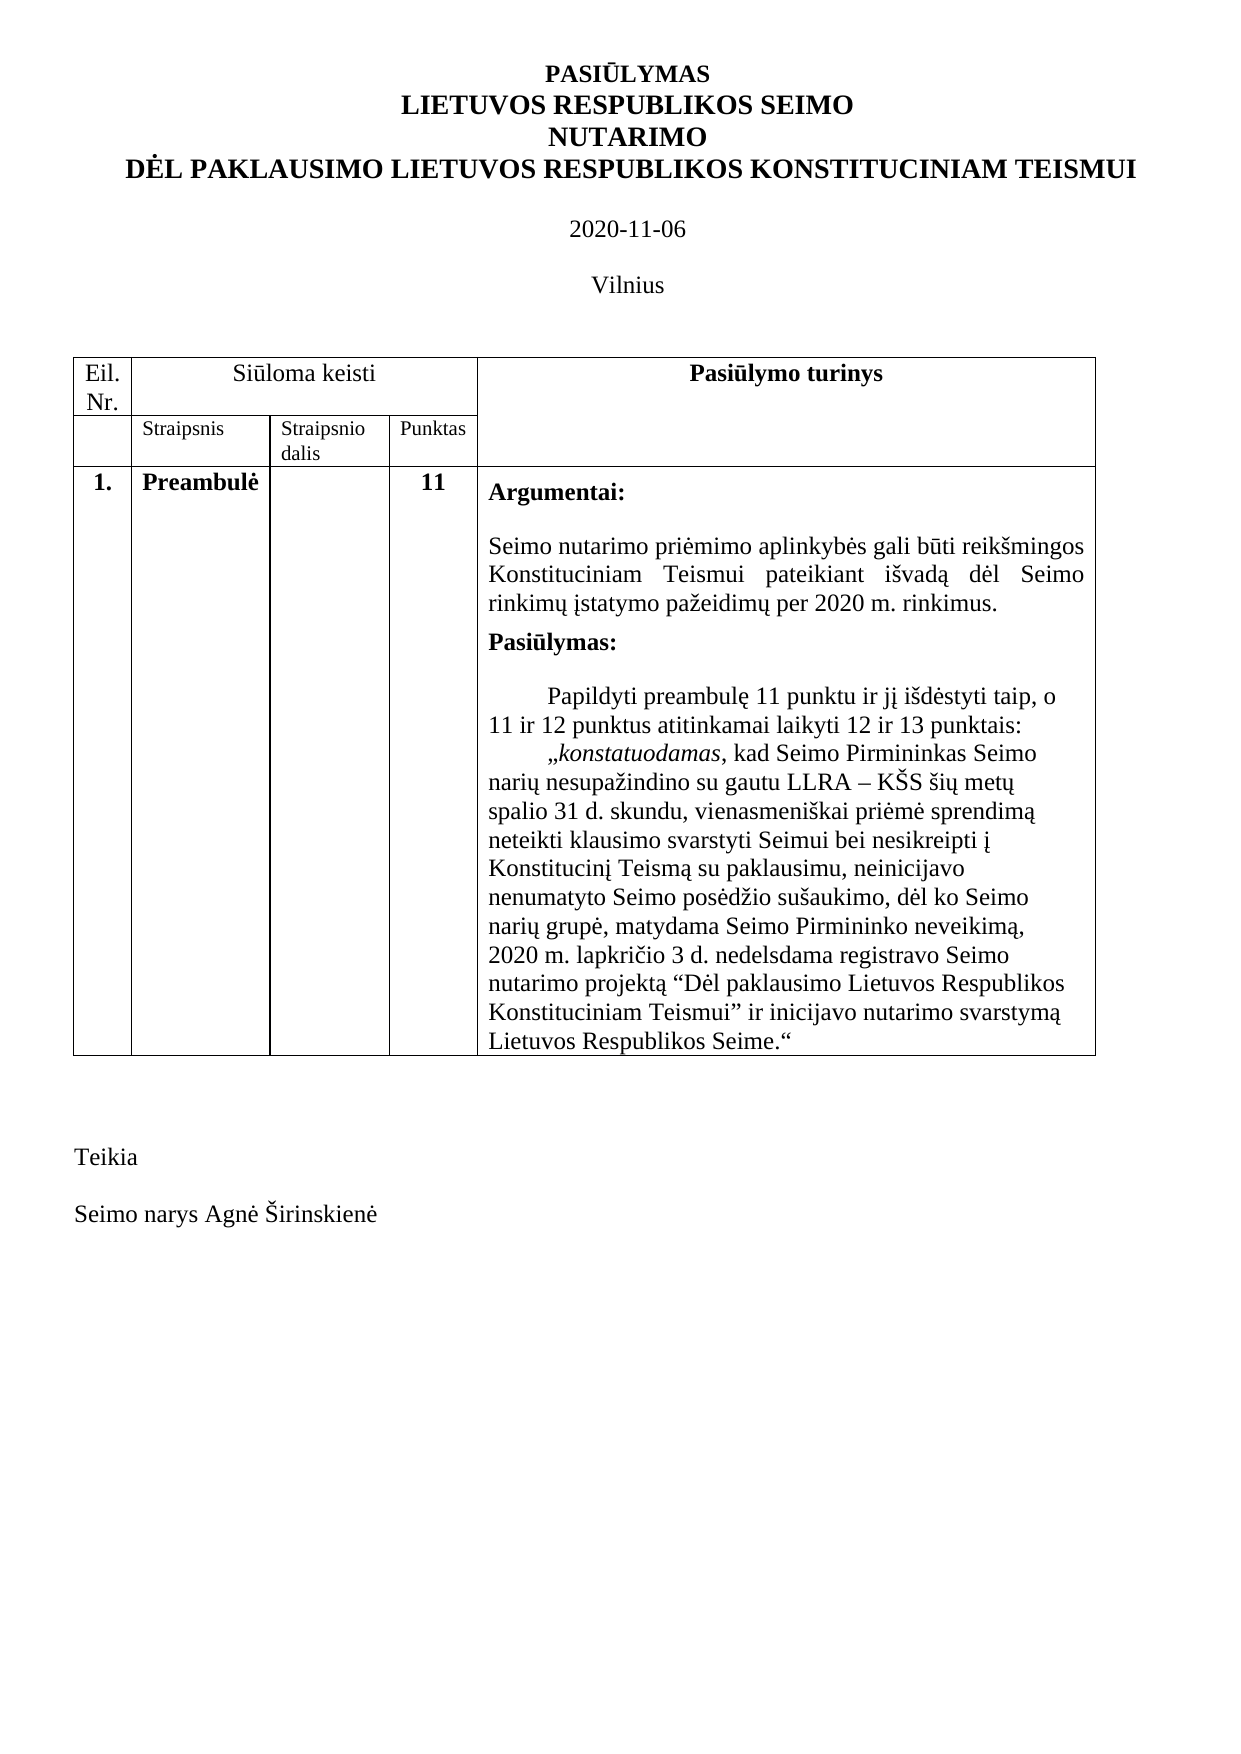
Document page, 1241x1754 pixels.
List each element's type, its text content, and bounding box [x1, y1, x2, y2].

table_header Pasiūlymo turinys [478, 358, 1095, 415]
table_cell 1. [74, 467, 131, 1055]
table_cell [478, 415, 1095, 466]
text PASIŪLYMAS [74, 59, 1181, 88]
text Seimo narys Agnė Širinskienė [74, 1199, 1181, 1228]
table_cell Straipsnio dalis [271, 416, 389, 466]
text DĖL PAKLAUSIMO LIETUVOS RESPUBLIKOS KONSTITUCINIAM TEISMUI [74, 153, 1181, 185]
text Vilnius [74, 271, 1181, 299]
table_cell Punktas [390, 416, 477, 466]
table_cell 11 [390, 467, 477, 1055]
table_cell [271, 467, 389, 1055]
table_header Siūloma keisti [132, 358, 477, 415]
table_header Eil. Nr. [74, 358, 131, 415]
text NUTARIMO [74, 120, 1181, 153]
table_cell Straipsnis [132, 416, 269, 466]
text LIETUVOS RESPUBLIKOS SEIMO [74, 88, 1181, 120]
table_cell Argumentai: Seimo nutarimo priėmimo aplinkybės gali būti reikšmingos Konstituciniam Teismui pateikiant išvadą dėl Seimo rinkimų įstatymo pažeidimų per 2020 m. rinkimus. Pasiūlymas: Papildyti preambulę 11 punktu ir jį išdėstyti taip, o 11 ir 12 punktus atitinkamai laikyti 12 ir 13 punktais: „konstatuodamas, kad Seimo Pirmininkas Seimo narių nesupažindino su gautu LLRA – KŠS šių metų spalio 31 d. skundu, vienasmeniškai priėmė sprendimą neteikti klausimo svarstyti Seimui bei nesikreipti į Konstitucinį Teismą su paklausimu, neinicijavo nenumatyto Seimo posėdžio sušaukimo, dėl ko Seimo narių grupė, matydama Seimo Pirmininko neveikimą, 2020 m. lapkričio 3 d. nedelsdama registravo Seimo nutarimo projektą “Dėl paklausimo Lietuvos Respublikos Konstituciniam Teismui” ir inicijavo nutarimo svarstymą Lietuvos Respublikos Seime.“ [478, 467, 1095, 1055]
table_cell Preambulė [132, 467, 269, 1055]
text Teikia [74, 1142, 1181, 1171]
table_cell [74, 416, 131, 466]
text 2020-11-06 [74, 214, 1181, 242]
